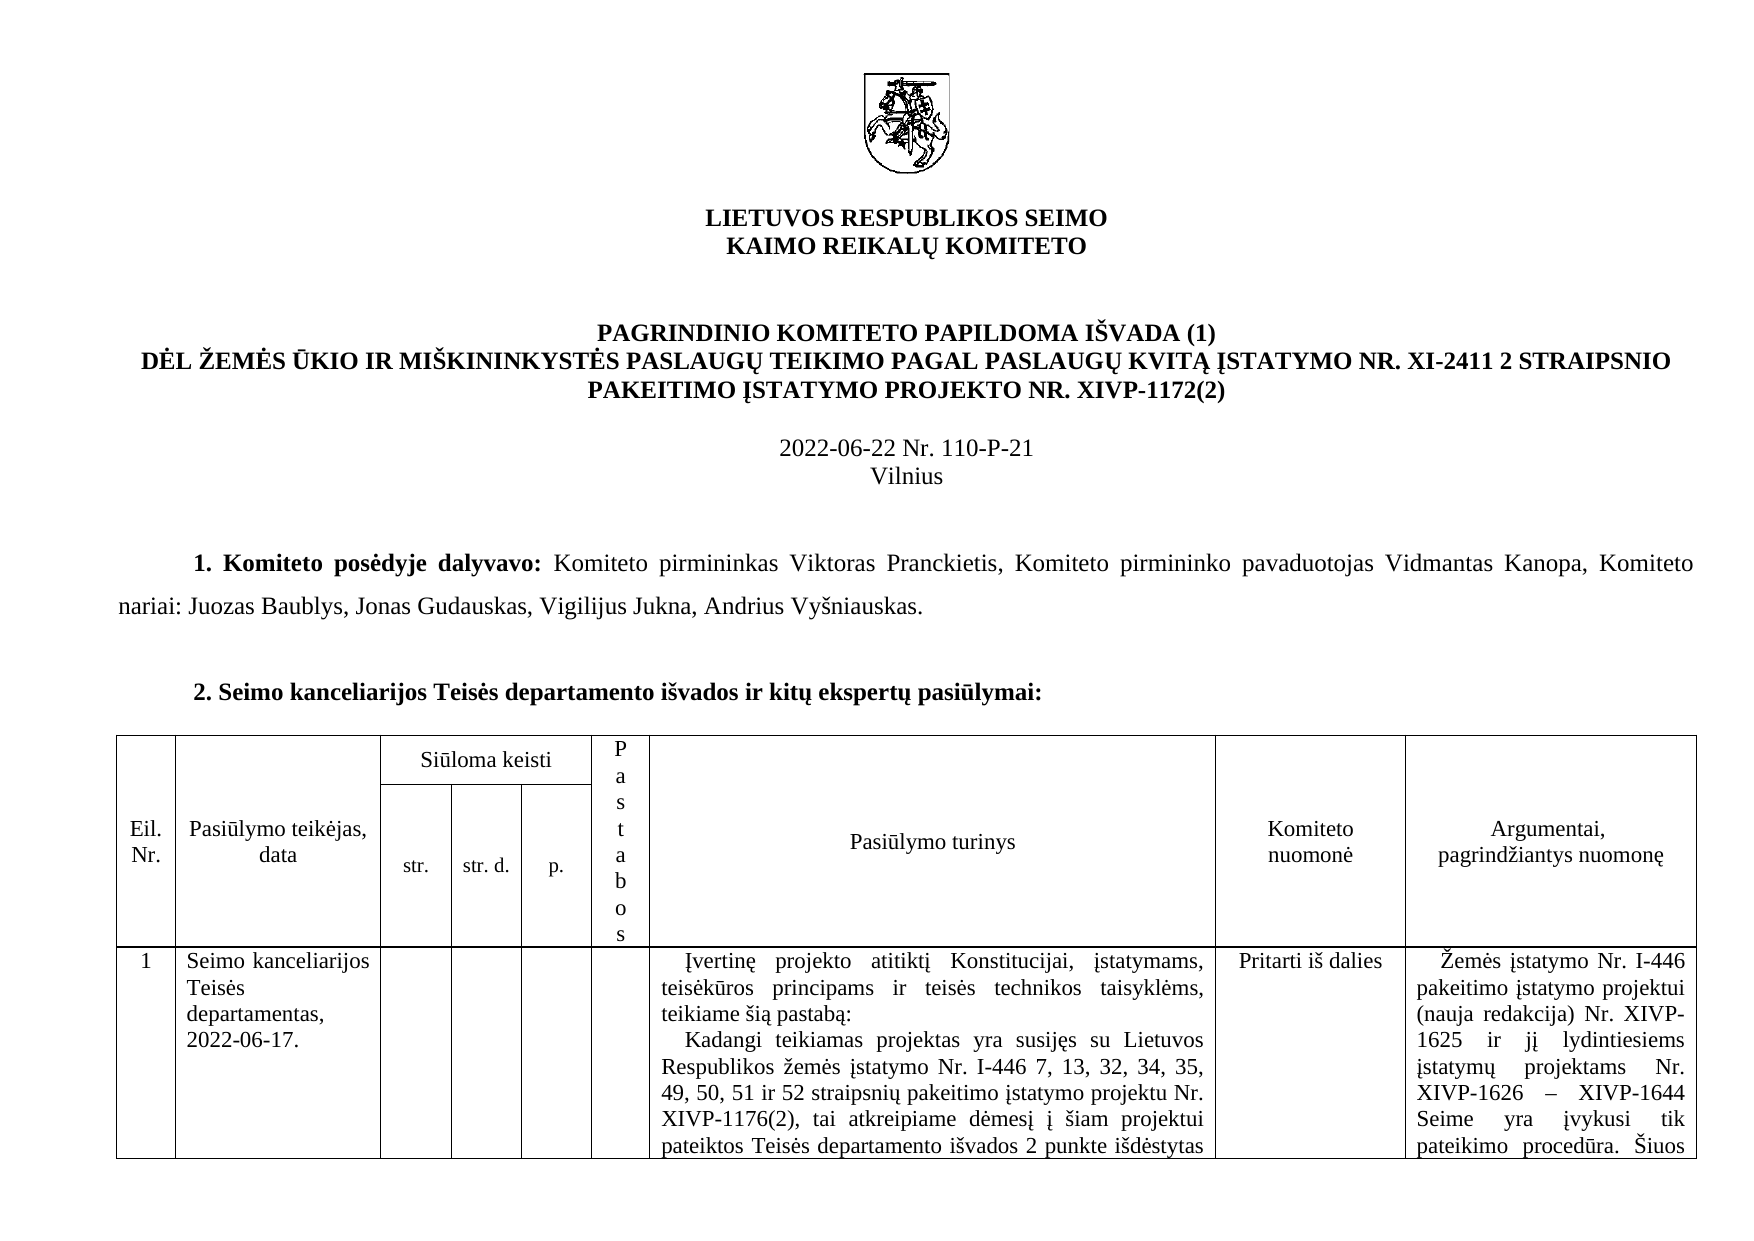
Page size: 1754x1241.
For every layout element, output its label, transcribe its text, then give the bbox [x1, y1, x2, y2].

table_header Pasiūlymo teikėjas, data [176, 736, 380, 946]
table_header Siūloma keisti [381, 736, 591, 784]
table_header Eil. Nr. [117, 736, 175, 946]
subtitle 2. Seimo kanceliarijos Teisės departamento išvados ir kitų ekspertų pasiūlymai: [118, 677, 1695, 706]
table_cell Įvertinę projekto atitiktį Konstitucijai, įstatymams, teisėkūros principams ir teisės technikos taisyklėms, teikiame šią pastabą: Kadangi teikiamas projektas yra susijęs su Lietuvos Respublikos žemės įstatymo Nr. I-446 7, 13, 32, 34, 35, 49, 50, 51 ir 52 straipsnių pakeitimo įstatymo projektu Nr. XIVP-1176(2), tai atkreipiame dėmesį į šiam projektui pateiktos Teisės departamento išvados 2 punkte išdėstytas [650, 948, 1215, 1158]
subtitle PAGRINDINIO KOMITETO PAPILDOMA IŠVADA (1) [118, 318, 1695, 346]
table_cell [592, 948, 649, 1158]
table_cell [522, 948, 591, 1158]
table_header Pasiūlymo turinys [650, 736, 1215, 946]
text 2022-06-22 Nr. 110-P-21 [118, 433, 1695, 461]
table_cell Seimo kanceliarijos Teisės departamentas, 2022-06-17. [176, 948, 380, 1158]
table_cell str. [381, 785, 451, 946]
table_cell 1 [117, 948, 175, 1158]
table_cell p. [522, 785, 591, 946]
table_header Komiteto nuomonė [1216, 736, 1405, 946]
table_header Pastabos [592, 736, 649, 946]
subtitle DĖL Žemės ūkio ir miškininkystės paslaugų teikimo pagal paslaugų kvitą įstatymo Nr. XI-2411 2 straipsnio pakeitimo įstatymo projekto nr. XIVP-1172(2) [118, 346, 1695, 404]
table_cell Pritarti iš dalies [1216, 948, 1405, 1158]
table_cell [452, 948, 521, 1158]
text Vilnius [118, 461, 1695, 490]
text LIETUVOS RESPUBLIKOS SEIMO [118, 203, 1695, 231]
table_cell Žemės įstatymo Nr. I-446 pakeitimo įstatymo projektui (nauja redakcija) Nr. XIVP-1625 ir jį lydintiesiems įstatymų projektams Nr. XIVP-1626 – XIVP-1644 Seime yra įvykusi tik pateikimo procedūra. Šiuos [1406, 948, 1696, 1158]
table_header Argumentai, pagrindžiantys nuomonę [1406, 736, 1696, 946]
text kaimo reikalų komiteto [118, 231, 1695, 260]
text 1. Komiteto posėdyje dalyvavo: Komiteto pirmininkas Viktoras Pranckietis, Komiteto pirmininko pavaduotojas Vidmantas Kanopa, Komiteto nariai: Juozas Baublys, Jonas Gudauskas, Vigilijus Jukna, Andrius Vyšniauskas. [118, 548, 1695, 619]
table_cell str. d. [452, 785, 521, 946]
table_cell [381, 948, 451, 1158]
